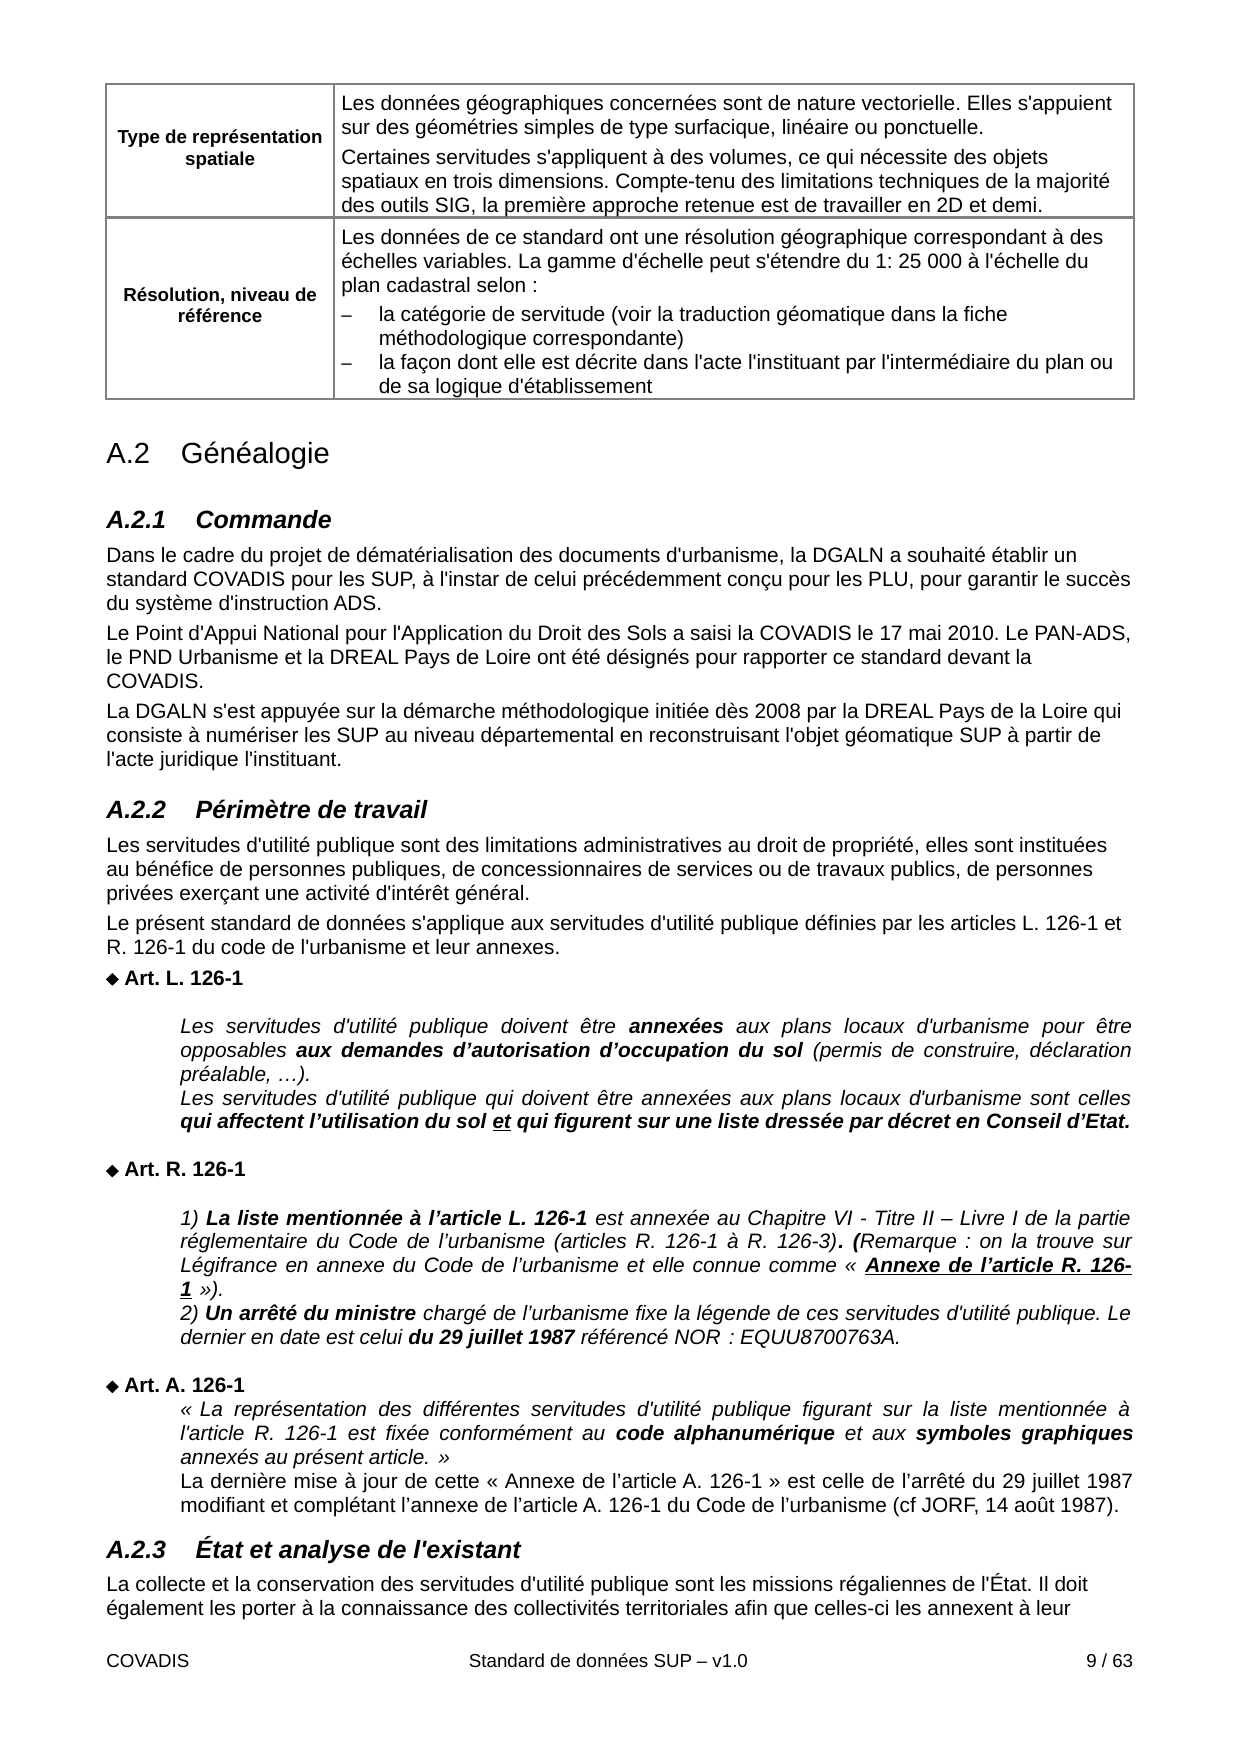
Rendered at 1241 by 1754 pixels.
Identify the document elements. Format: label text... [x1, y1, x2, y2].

table_cell Les données de ce standard ont une résolution géographique correspondant à des échelles variables. La gamme d'échelle peut s'étendre du 1: 25 000 à l'échelle du plan cadastral selon : la catégorie de servitude (voir la traduction géomatique dans la fiche méthodologique correspondante) la façon dont elle est décrite dans l'acte l'instituant par l'intermédiaire du plan ou de sa logique d'établissement [335, 219, 1133, 398]
table_cell Les données géographiques concernées sont de nature vectorielle. Elles s'appuient sur des géométries simples de type surfacique, linéaire ou ponctuelle. Certaines servitudes s'appliquent à des volumes, ce qui nécessite des objets spatiaux en trois dimensions. Compte-tenu des limitations techniques de la majorité des outils SIG, la première approche retenue est de travailler en 2D et demi. [335, 85, 1133, 216]
text 2) Un arrêté du ministre chargé de l’urbanisme fixe la légende de ces servitudes d'utilité publique. Le dernier en date est celui du 29 juillet 1987 référencé NOR : EQUU8700763A. [180, 1301, 1134, 1349]
text Le présent standard de données s'applique aux servitudes d'utilité publique définies par les articles L. 126-1 et R. 126-1 du code de l'urbanisme et leur annexes. [106, 911, 1134, 959]
subtitle Périmètre de travail [106, 795, 1134, 824]
subtitle État et analyse de l'existant [106, 1534, 1134, 1563]
text 1) La liste mentionnée à l’article L. 126-1 est annexée au Chapitre VI - Titre II – Livre I de la partie réglementaire du Code de l’urbanisme (articles R. 126-1 à R. 126-3). (Remarque : on la trouve sur Légifrance en annexe du Code de l’urbanisme et elle connue comme « Annexe de l’article R. 126-1 »). [180, 1205, 1134, 1301]
text  Art. L. 126-1 [106, 966, 1134, 989]
text Les servitudes d'utilité publique sont des limitations administratives au droit de propriété, elles sont instituées au bénéfice de personnes publiques, de concessionnaires de services ou de travaux publics, de personnes privées exerçant une activité d'intérêt général. [106, 833, 1134, 905]
table_cell Résolution, niveau de référence [107, 219, 333, 398]
text La collecte et la conservation des servitudes d'utilité publique sont les missions régaliennes de l'État. Il doit également les porter à la connaissance des collectivités territoriales afin que celles-ci les annexent à leur [106, 1572, 1134, 1620]
table_cell Type de représentation spatiale [107, 85, 333, 216]
text Les servitudes d'utilité publique qui doivent être annexées aux plans locaux d'urbanisme sont celles qui affectent l’utilisation du sol et qui figurent sur une liste dressée par décret en Conseil d’Etat. [180, 1085, 1134, 1133]
text  Art. A. 126-1 [106, 1373, 1134, 1397]
subtitle Commande [106, 505, 1134, 534]
text La dernière mise à jour de cette « Annexe de l’article A. 126-1 » est celle de l’arrêté du 29 juillet 1987 modifiant et complétant l’annexe de l’article A. 126-1 du Code de l’urbanisme (cf JORF, 14 août 1987). [180, 1469, 1134, 1517]
text Le Point d'Appui National pour l'Application du Droit des Sols a saisi la COVADIS le 17 mai 2010. Le PAN-ADS, le PND Urbanisme et la DREAL Pays de Loire ont été désignés pour rapporter ce standard devant la COVADIS. [106, 621, 1134, 693]
text  Art. R. 126-1 [106, 1157, 1134, 1181]
subtitle Généalogie [106, 436, 1134, 469]
text « La représentation des différentes servitudes d'utilité publique figurant sur la liste mentionnée à l'article R. 126-1 est fixée conformément au code alphanumérique et aux symboles graphiques annexés au présent article. » [180, 1397, 1134, 1469]
text Les servitudes d'utilité publique doivent être annexées aux plans locaux d'urbanisme pour être opposables aux demandes d’autorisation d’occupation du sol (permis de construire, déclaration préalable, …). [180, 1013, 1134, 1085]
text Dans le cadre du projet de dématérialisation des documents d'urbanisme, la DGALN a souhaité établir un standard COVADIS pour les SUP, à l'instar de celui précédemment conçu pour les PLU, pour garantir le succès du système d'instruction ADS. [106, 542, 1134, 614]
text La DGALN s'est appuyée sur la démarche méthodologique initiée dès 2008 par la DREAL Pays de la Loire qui consiste à numériser les SUP au niveau départemental en reconstruisant l'objet géomatique SUP à partir de l'acte juridique l'instituant. [106, 699, 1134, 771]
